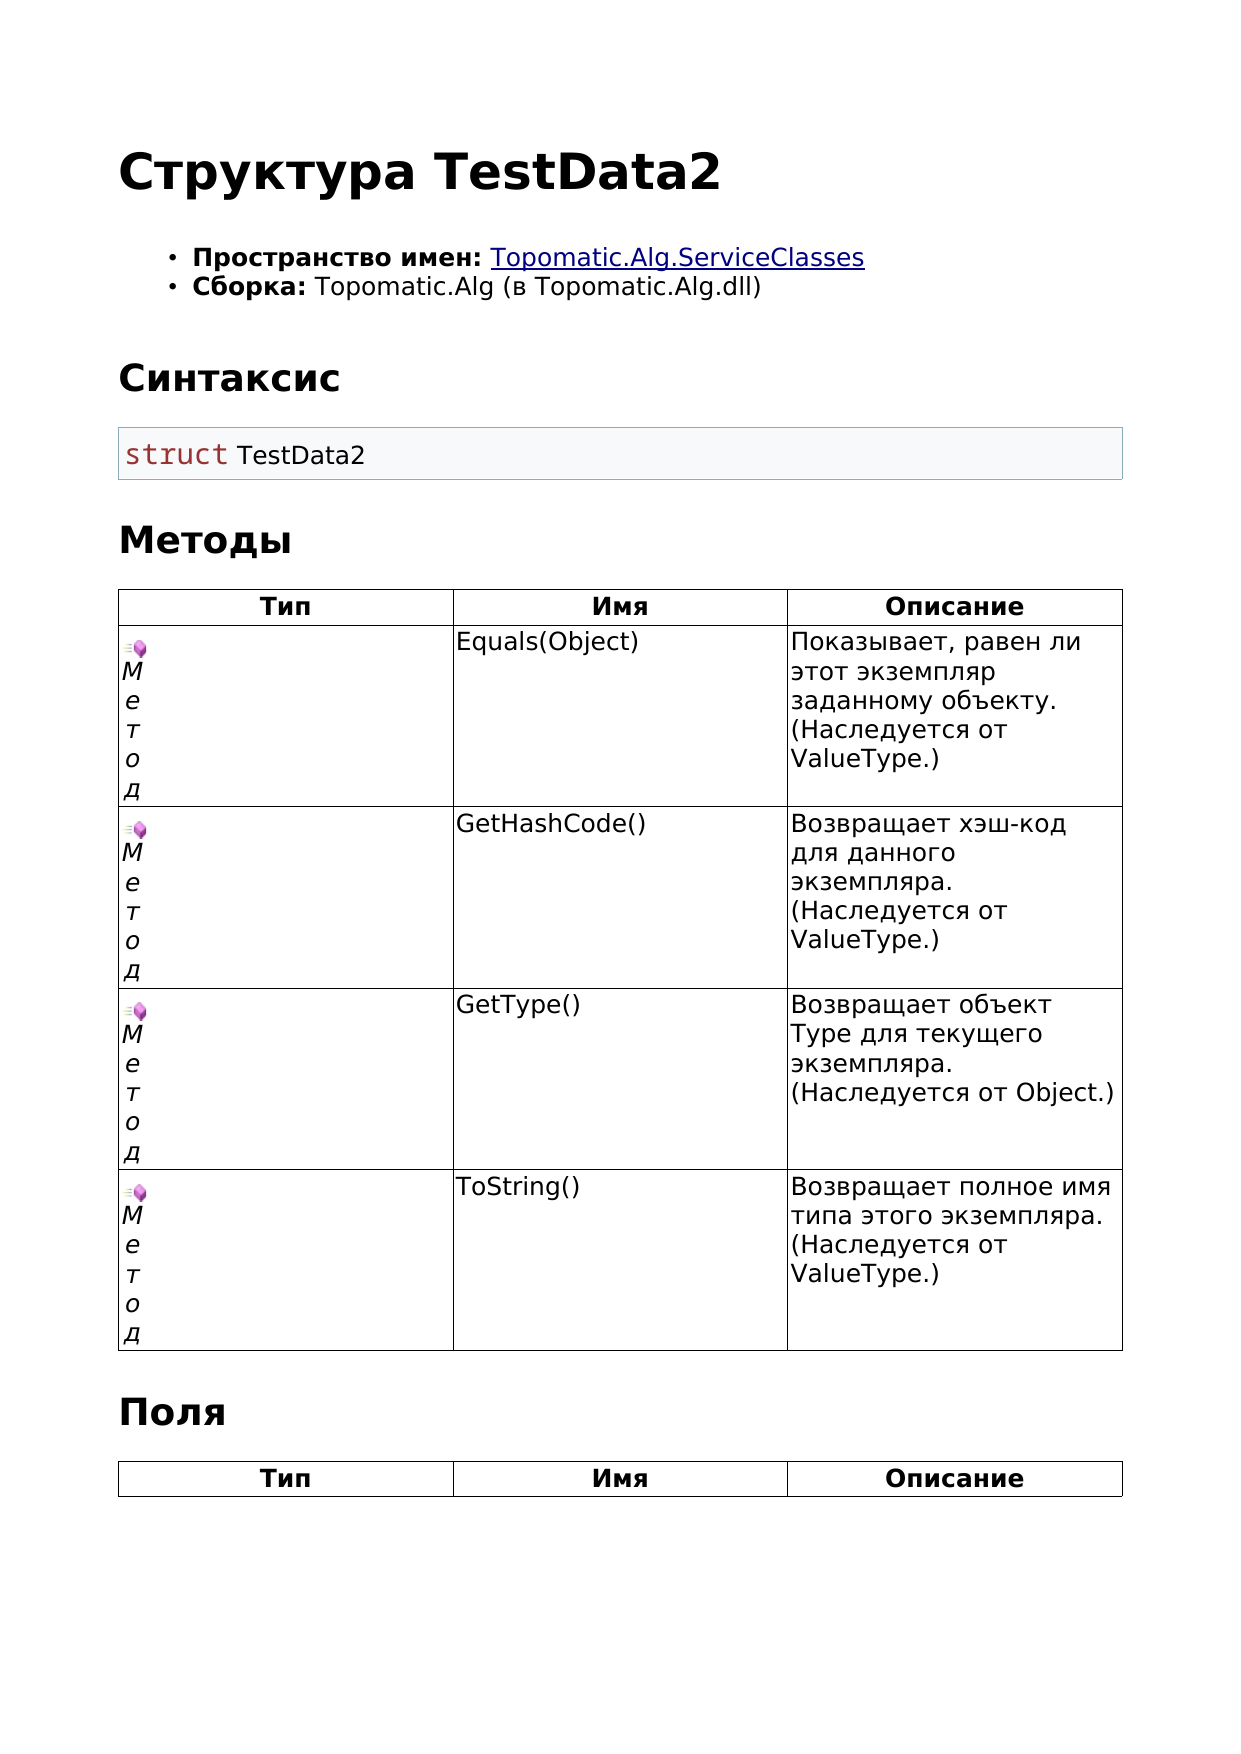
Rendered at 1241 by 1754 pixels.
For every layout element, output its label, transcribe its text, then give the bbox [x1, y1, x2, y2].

list Пространство имен: Topomatic.Alg.ServiceClasses [177, 243, 1122, 272]
table_cell Возвращает полное имя типа этого экземпляра. (Наследуется от ValueType.) [788, 1170, 1122, 1350]
table_cell Equals(Object) [454, 626, 787, 806]
subtitle Поля [118, 1390, 1122, 1434]
table_cell [119, 807, 453, 987]
table_header Описание [788, 590, 1122, 624]
table_cell ToString() [454, 1170, 787, 1350]
picture [121, 640, 147, 658]
picture [121, 1184, 147, 1202]
table_header Тип [119, 590, 453, 624]
table_cell Возвращает хэш-код для данного экземпляра. (Наследуется от ValueType.) [788, 807, 1122, 987]
table_cell Возвращает объект Type для текущего экземпляра. (Наследуется от Object.) [788, 989, 1122, 1169]
table_cell [119, 626, 453, 806]
subtitle Синтаксис [118, 356, 1122, 400]
table_header Имя [454, 590, 787, 624]
subtitle Методы [118, 518, 1122, 562]
table_cell [119, 989, 453, 1169]
subtitle Структура TestData2 [118, 143, 1122, 201]
table_header Тип [119, 1462, 453, 1496]
picture [121, 821, 147, 839]
picture [121, 1002, 147, 1021]
table_header Имя [454, 1462, 787, 1496]
table_cell [119, 1170, 453, 1350]
table_cell Показывает, равен ли этот экземпляр заданному объекту. (Наследуется от ValueType.) [788, 626, 1122, 806]
table_header struct TestData2 [119, 428, 1122, 478]
list Сборка: Topomatic.Alg (в Topomatic.Alg.dll) [177, 272, 1122, 302]
table_cell GetHashCode() [454, 807, 787, 987]
table_header Описание [788, 1462, 1122, 1496]
table_cell GetType() [454, 989, 787, 1169]
